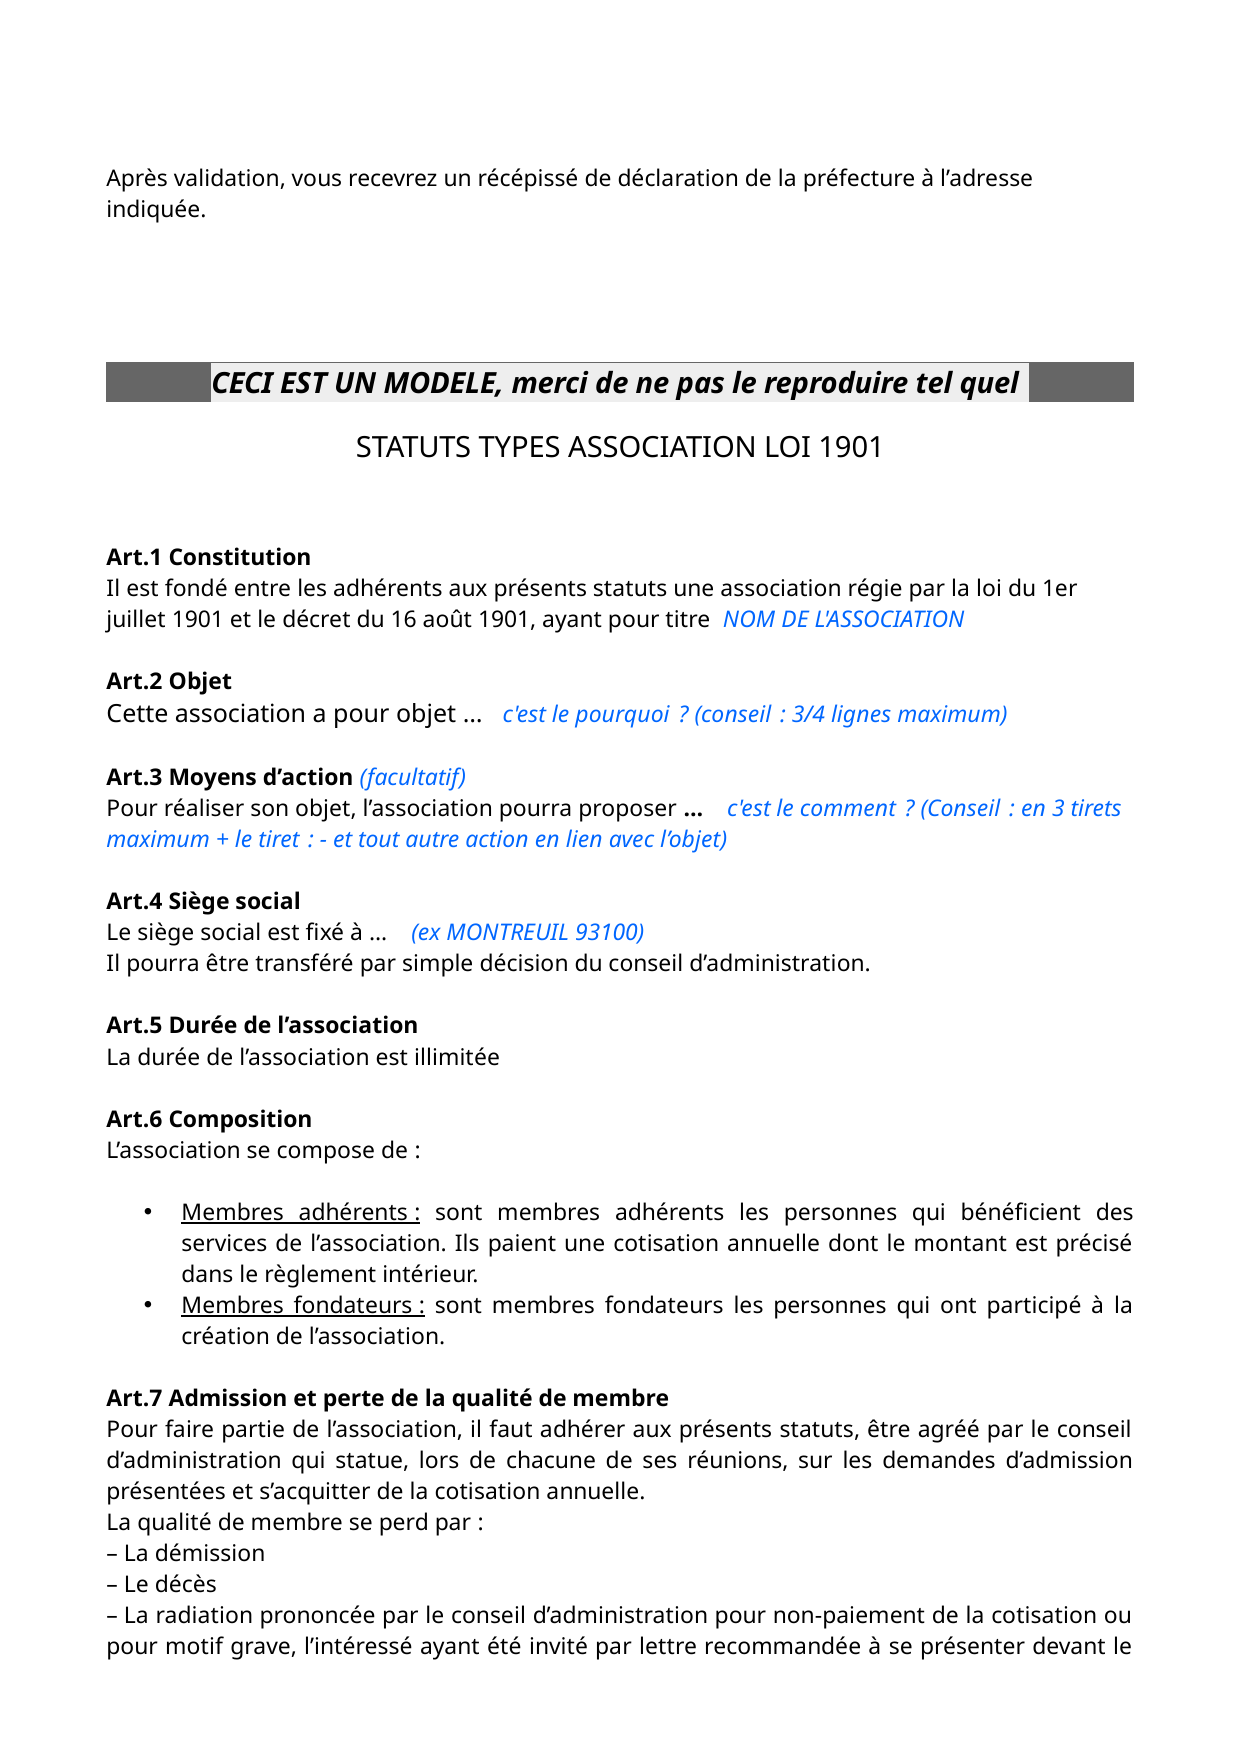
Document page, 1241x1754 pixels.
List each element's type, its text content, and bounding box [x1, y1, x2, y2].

text Pour faire partie de l’association, il faut adhérer aux présents statuts, être agréé par le conseil d’administration qui statue, lors de chacune de ses réunions, sur les demandes d’admission présentées et s’acquitter de la cotisation annuelle. [106, 1413, 1134, 1506]
text La qualité de membre se perd par : [106, 1506, 1134, 1537]
text Après validation, vous recevrez un récépissé de déclaration de la préfecture à l’adresse indiquée. [106, 162, 1134, 224]
text Art.1 Constitution [106, 541, 1134, 572]
text Art.2 Objet [106, 665, 1134, 696]
subtitle STATUTS TYPES ASSOCIATION LOI 1901 [106, 427, 1134, 466]
text La durée de l’association est illimitée [106, 1041, 1134, 1072]
text Il est fondé entre les adhérents aux présents statuts une association régie par la loi du 1er juillet 1901 et le décret du 16 août 1901, ayant pour titre NOM DE L'ASSOCIATION [106, 572, 1134, 634]
list Membres adhérents : sont membres adhérents les personnes qui bénéficient des services de l’association. Ils paient une cotisation annuelle dont le montant est précisé dans le règlement intérieur. [144, 1196, 1134, 1289]
text L’association se compose de : [106, 1134, 1134, 1165]
text Cette association a pour objet … c'est le pourquoi ? (conseil : 3/4 lignes maximum) [106, 696, 1134, 730]
text Art.4 Siège social [106, 885, 1134, 916]
text – Le décès [106, 1568, 1134, 1599]
text – La radiation prononcée par le conseil d’administration pour non-paiement de la cotisation ou pour motif grave, l’intéressé ayant été invité par lettre recommandée à se présenter devant le [106, 1599, 1134, 1661]
text Art.3 Moyens d’action (facultatif) [106, 761, 1134, 792]
text Art.5 Durée de l’association [106, 1009, 1134, 1041]
text – La démission [106, 1537, 1134, 1568]
text Art.6 Composition [106, 1103, 1134, 1134]
subtitle CECI EST UN MODELE, merci de ne pas le reproduire tel quel [106, 362, 1134, 402]
text Il pourra être transféré par simple décision du conseil d’administration. [106, 947, 1134, 978]
list Membres fondateurs : sont membres fondateurs les personnes qui ont participé à la création de l’association. [144, 1289, 1134, 1351]
text Le siège social est fixé à … (ex MONTREUIL 93100) [106, 916, 1134, 947]
text Art.7 Admission et perte de la qualité de membre [106, 1382, 1134, 1413]
text Pour réaliser son objet, l’association pourra proposer … c'est le comment ? (Conseil : en 3 tirets maximum + le tiret : - et tout autre action en lien avec l’objet) [106, 792, 1134, 854]
